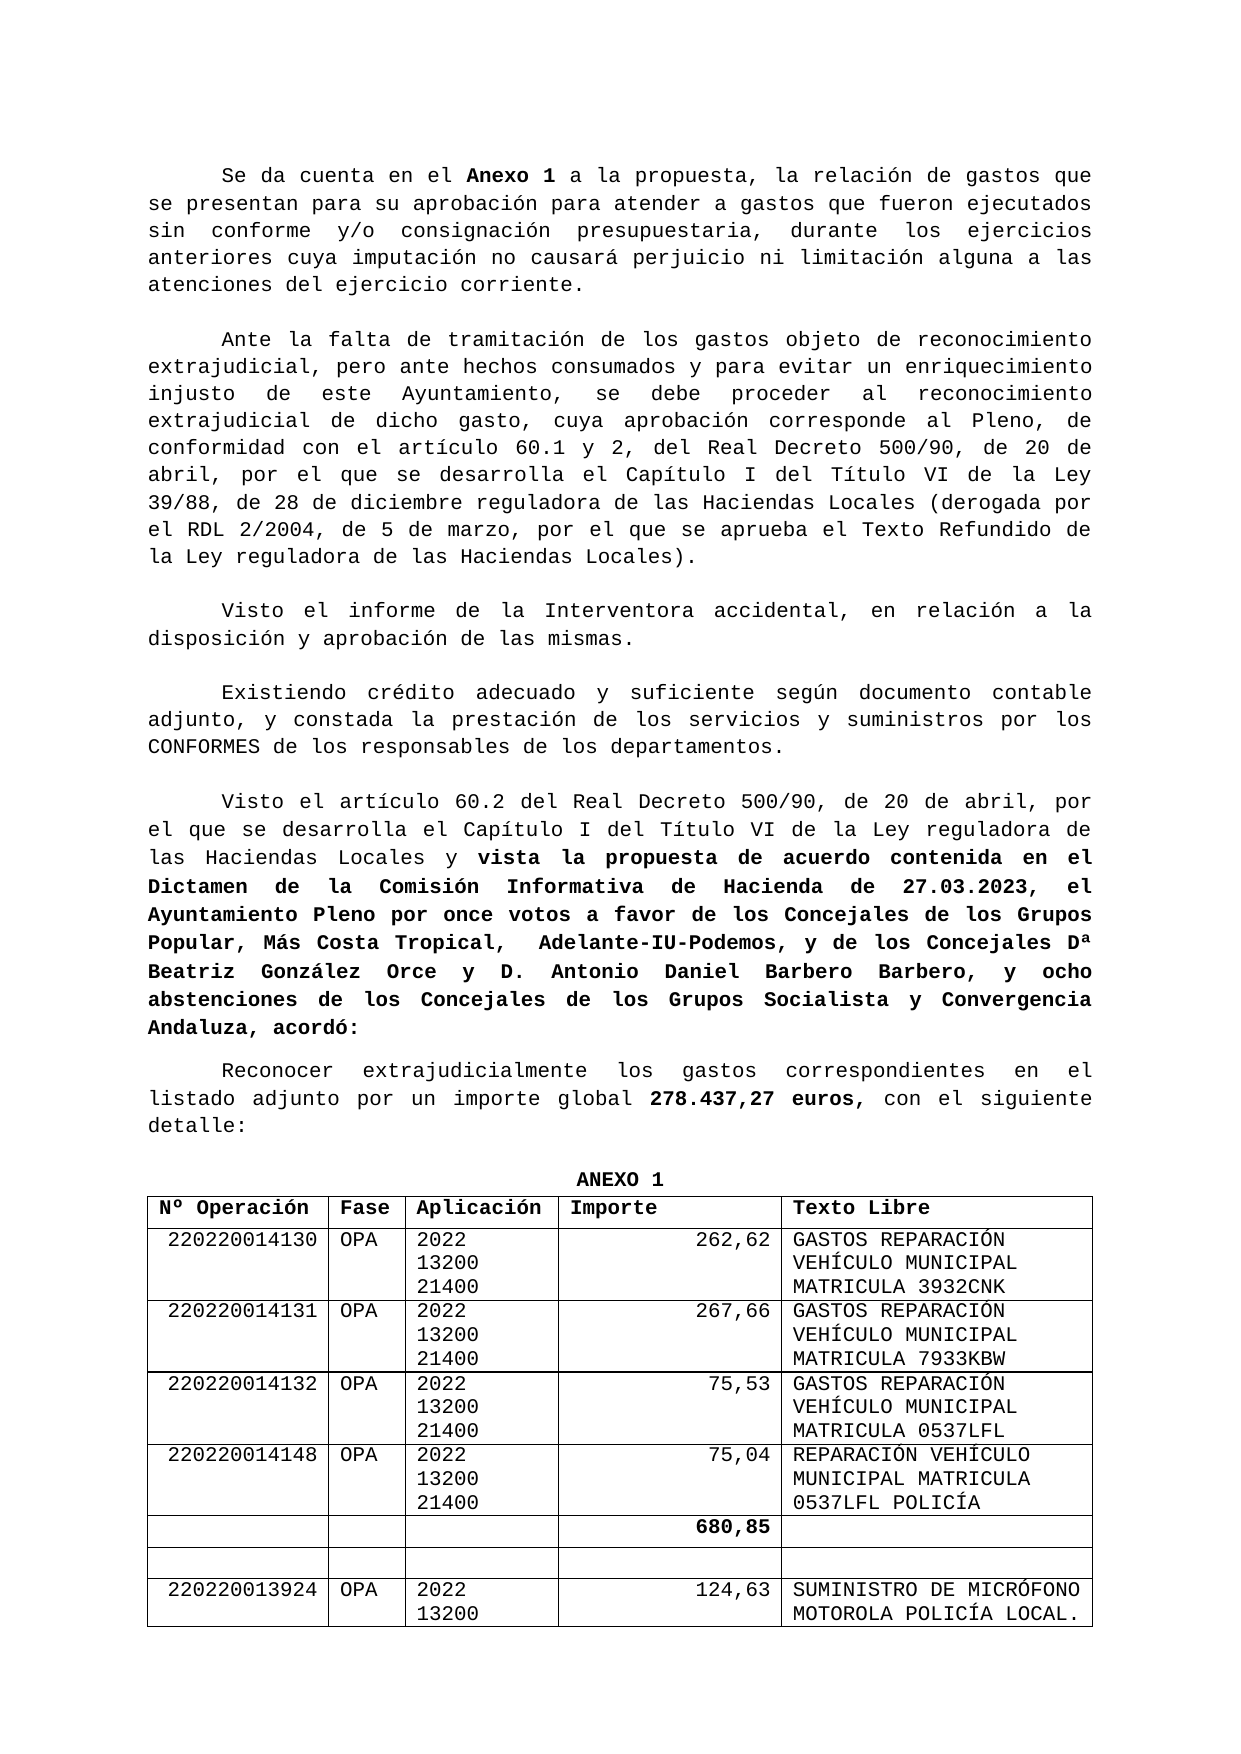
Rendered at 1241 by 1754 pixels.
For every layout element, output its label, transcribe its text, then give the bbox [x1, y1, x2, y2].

table_cell 2022 13200 21400 [406, 1373, 558, 1443]
table_cell 262,62 [559, 1229, 781, 1299]
table_cell 2022 13200 21400 [406, 1445, 558, 1515]
table_cell [148, 1516, 328, 1547]
table_header Texto Libre [782, 1197, 1092, 1227]
table_cell [782, 1516, 1092, 1547]
table_cell [559, 1548, 781, 1578]
table_cell OPA [329, 1301, 405, 1371]
text Ante la falta de tramitación de los gastos objeto de reconocimiento extrajudicial, pero ante hechos consumados y para evitar un enriquecimiento injusto de este Ayuntamiento, se debe proceder al reconocimiento extrajudicial de dicho gasto, cuya aprobación corresponde al Pleno, de conformidad con el artículo 60.1 y 2, del Real Decreto 500/90, de 20 de abril, por el que se desarrolla el Capítulo I del Título VI de la Ley 39/88, de 28 de diciembre reguladora de las Haciendas Locales (derogada por el RDL 2/2004, de 5 de marzo, por el que se aprueba el Texto Refundido de la Ley reguladora de las Haciendas Locales). [148, 328, 1093, 570]
text ANEXO 1 [148, 1169, 1093, 1193]
table_cell SUMINISTRO DE MICRÓFONO MOTOROLA POLICÍA LOCAL. [782, 1579, 1092, 1626]
table_cell [329, 1516, 405, 1547]
table_cell OPA [329, 1373, 405, 1443]
text Visto el artículo 60.2 del Real Decreto 500/90, de 20 de abril, por el que se desarrolla el Capítulo I del Título VI de la Ley reguladora de las Haciendas Locales y vista la propuesta de acuerdo contenida en el Dictamen de la Comisión Informativa de Hacienda de 27.03.2023, el Ayuntamiento Pleno por once votos a favor de los Concejales de los Grupos Popular, Más Costa Tropical, Adelante-IU-Podemos, y de los Concejales Dª Beatriz González Orce y D. Antonio Daniel Barbero Barbero, y ocho abstenciones de los Concejales de los Grupos Socialista y Convergencia Andaluza, acordó: [148, 791, 1093, 1041]
table_cell 220220014132 [148, 1373, 328, 1443]
table_cell 220220014148 [148, 1445, 328, 1515]
table_cell 2022 13200 21400 [406, 1229, 558, 1299]
table_cell 2022 13200 [406, 1579, 558, 1626]
table_cell GASTOS REPARACIÓN VEHÍCULO MUNICIPAL MATRICULA 7933KBW [782, 1301, 1092, 1371]
text Visto el informe de la Interventora accidental, en relación a la disposición y aprobación de las mismas. [148, 600, 1093, 651]
table_cell 220220013924 [148, 1579, 328, 1626]
table_header Fase [329, 1197, 405, 1227]
table_cell 124,63 [559, 1579, 781, 1626]
table_cell [329, 1548, 405, 1578]
text Reconocer extrajudicialmente los gastos correspondientes en el listado adjunto por un importe global 278.437,27 euros, con el siguiente detalle: [148, 1060, 1093, 1138]
table_cell [406, 1548, 558, 1578]
table_cell 267,66 [559, 1301, 781, 1371]
text Existiendo crédito adecuado y suficiente según documento contable adjunto, y constada la prestación de los servicios y suministros por los CONFORMES de los responsables de los departamentos. [148, 682, 1093, 760]
table_header Aplicación [406, 1197, 558, 1227]
table_cell OPA [329, 1579, 405, 1626]
table_cell [782, 1548, 1092, 1578]
table_header Nº Operación [148, 1197, 328, 1227]
table_cell 75,53 [559, 1373, 781, 1443]
text Se da cuenta en el Anexo 1 a la propuesta, la relación de gastos que se presentan para su aprobación para atender a gastos que fueron ejecutados sin conforme y/o consignación presupuestaria, durante los ejercicios anteriores cuya imputación no causará perjuicio ni limitación alguna a las atenciones del ejercicio corriente. [148, 165, 1093, 298]
table_cell 75,04 [559, 1445, 781, 1515]
table_cell OPA [329, 1229, 405, 1299]
table_cell GASTOS REPARACIÓN VEHÍCULO MUNICIPAL MATRICULA 0537LFL [782, 1373, 1092, 1443]
table_cell 220220014130 [148, 1229, 328, 1299]
table_cell REPARACIÓN VEHÍCULO MUNICIPAL MATRICULA 0537LFL POLICÍA [782, 1445, 1092, 1515]
table_cell GASTOS REPARACIÓN VEHÍCULO MUNICIPAL MATRICULA 3932CNK [782, 1229, 1092, 1299]
table_header Importe [559, 1197, 781, 1227]
table_cell 680,85 [559, 1516, 781, 1547]
table_cell 220220014131 [148, 1301, 328, 1371]
table_cell [406, 1516, 558, 1547]
table_cell [148, 1548, 328, 1578]
table_cell 2022 13200 21400 [406, 1301, 558, 1371]
table_cell OPA [329, 1445, 405, 1515]
